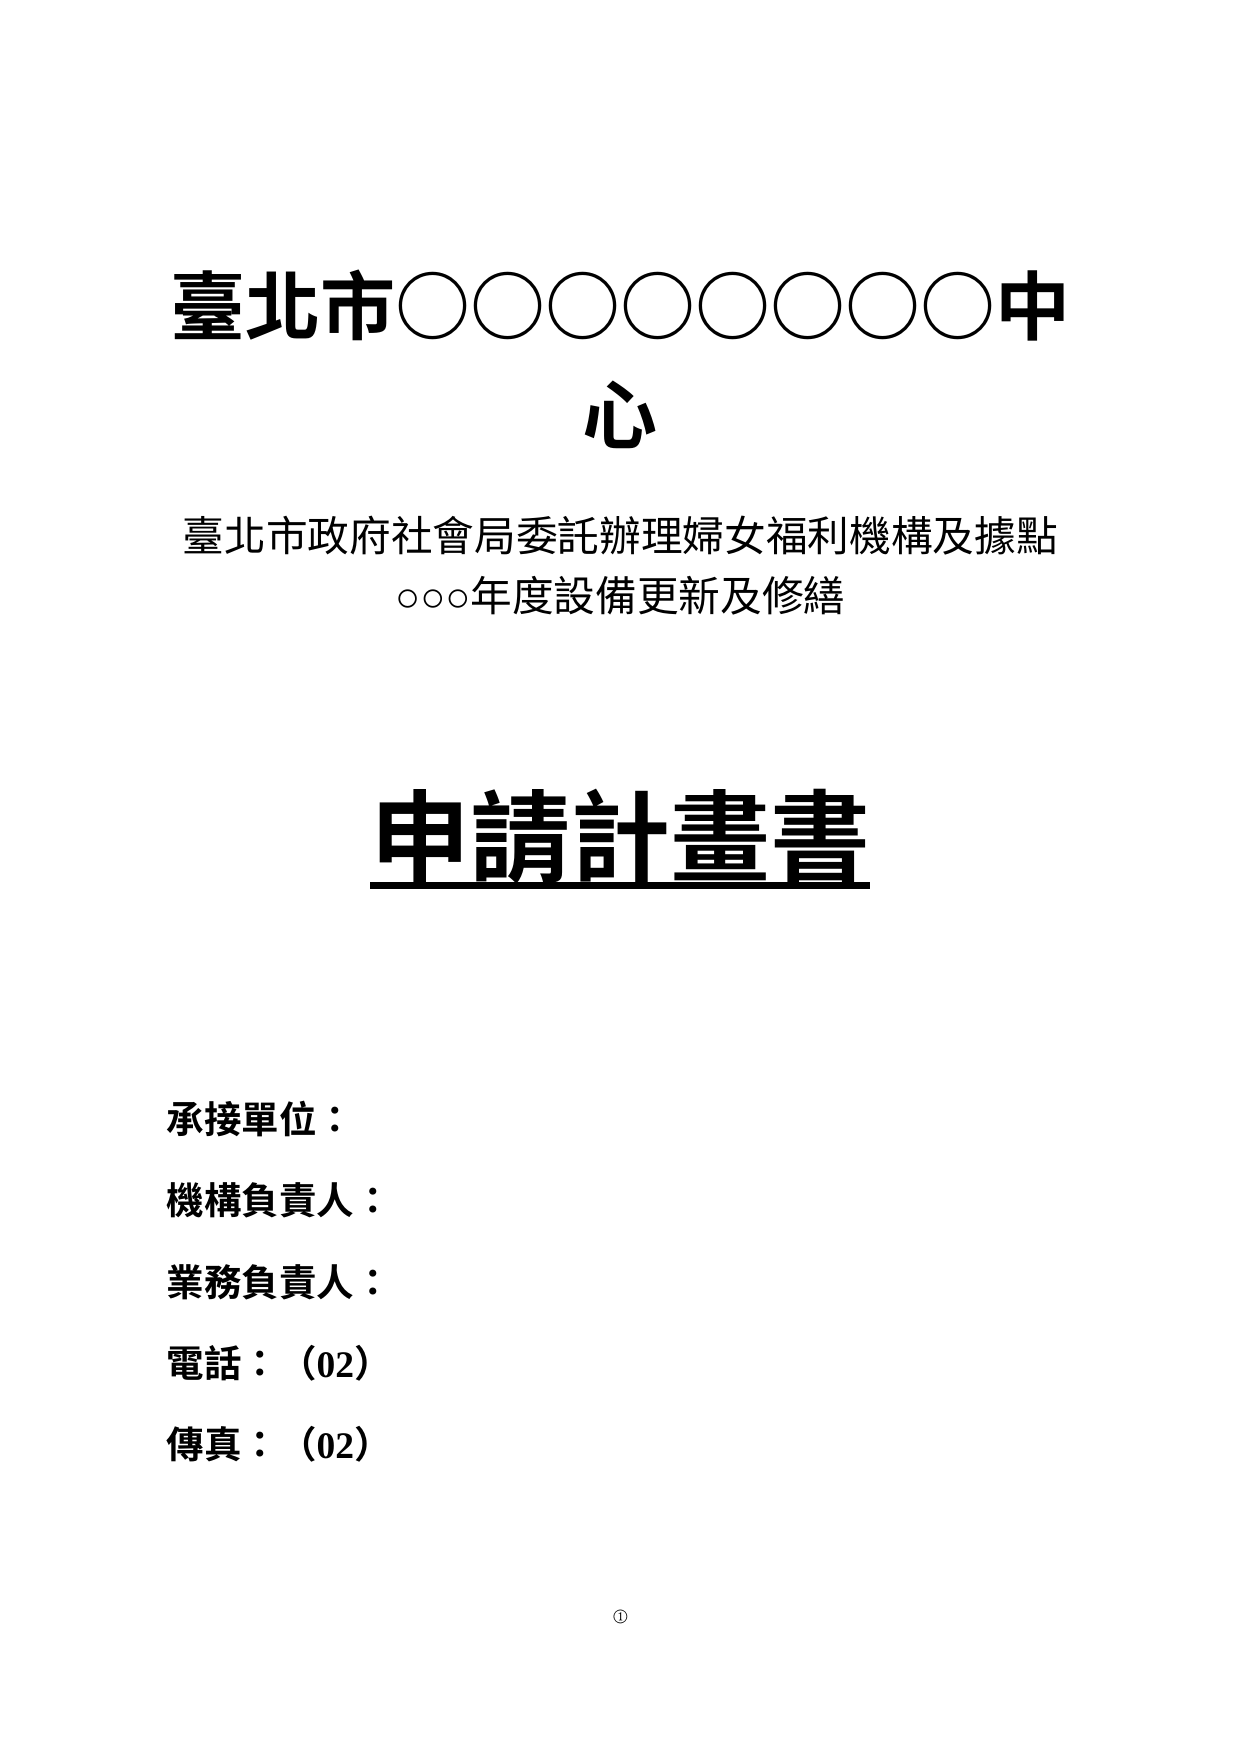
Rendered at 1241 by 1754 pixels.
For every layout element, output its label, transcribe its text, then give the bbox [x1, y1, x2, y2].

text 臺北市○○○○○○○○中心 [148, 248, 1092, 465]
text 傳真：（02） [148, 1415, 1092, 1469]
text 機構負責人： [148, 1171, 1092, 1225]
text ○○○年度設備更新及修繕 [148, 563, 1092, 624]
text 申請計畫書 [148, 758, 1092, 903]
text 承接單位： [148, 1090, 1092, 1144]
text 業務負責人： [148, 1252, 1092, 1307]
text 電話：（02） [148, 1334, 1092, 1388]
text 臺北市政府社會局委託辦理婦女福利機構及據點 [148, 503, 1092, 563]
